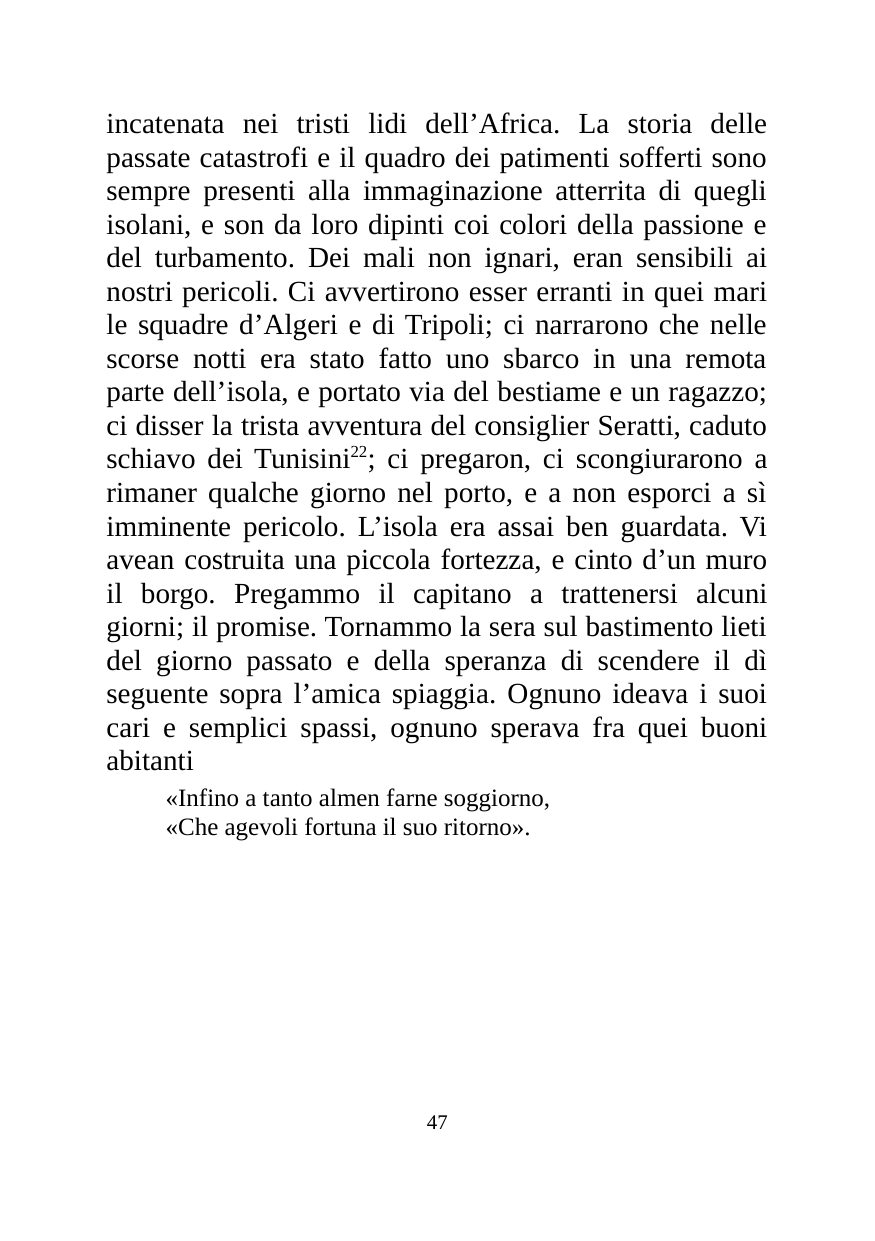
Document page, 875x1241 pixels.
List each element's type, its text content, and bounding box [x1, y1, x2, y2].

text «Infino a tanto almen farne soggiorno, «Che agevoli fortuna il suo ritorno». [165, 783, 768, 841]
text incatenata nei tristi lidi dell’Africa. La storia delle passate catastrofi e il quadro dei patimenti sofferti sono sempre presenti alla immaginazione atterrita di quegli isolani, e son da loro dipinti coi colori della passione e del turbamento. Dei mali non ignari, eran sensibili ai nostri pericoli. Ci avvertirono esser erranti in quei mari le squadre d’Algeri e di Tripoli; ci narrarono che nelle scorse notti era stato fatto uno sbarco in una remota parte dell’isola, e portato via del bestiame e un ragazzo; ci disser la trista avventura del consiglier Seratti, caduto schiavo dei Tunisini; ci pregaron, ci scongiurarono a rimaner qualche giorno nel porto, e a non esporci a sì imminente pericolo. L’isola era assai ben guardata. Vi avean costruita una piccola fortezza, e cinto d’un muro il borgo. Pregammo il capitano a trattenersi alcuni giorni; il promise. Tornammo la sera sul bastimento lieti del giorno passato e della speranza di scendere il dì seguente sopra l’amica spiaggia. Ognuno ideava i suoi cari e semplici spassi, ognuno sperava fra quei buoni abitanti [106, 106, 768, 777]
